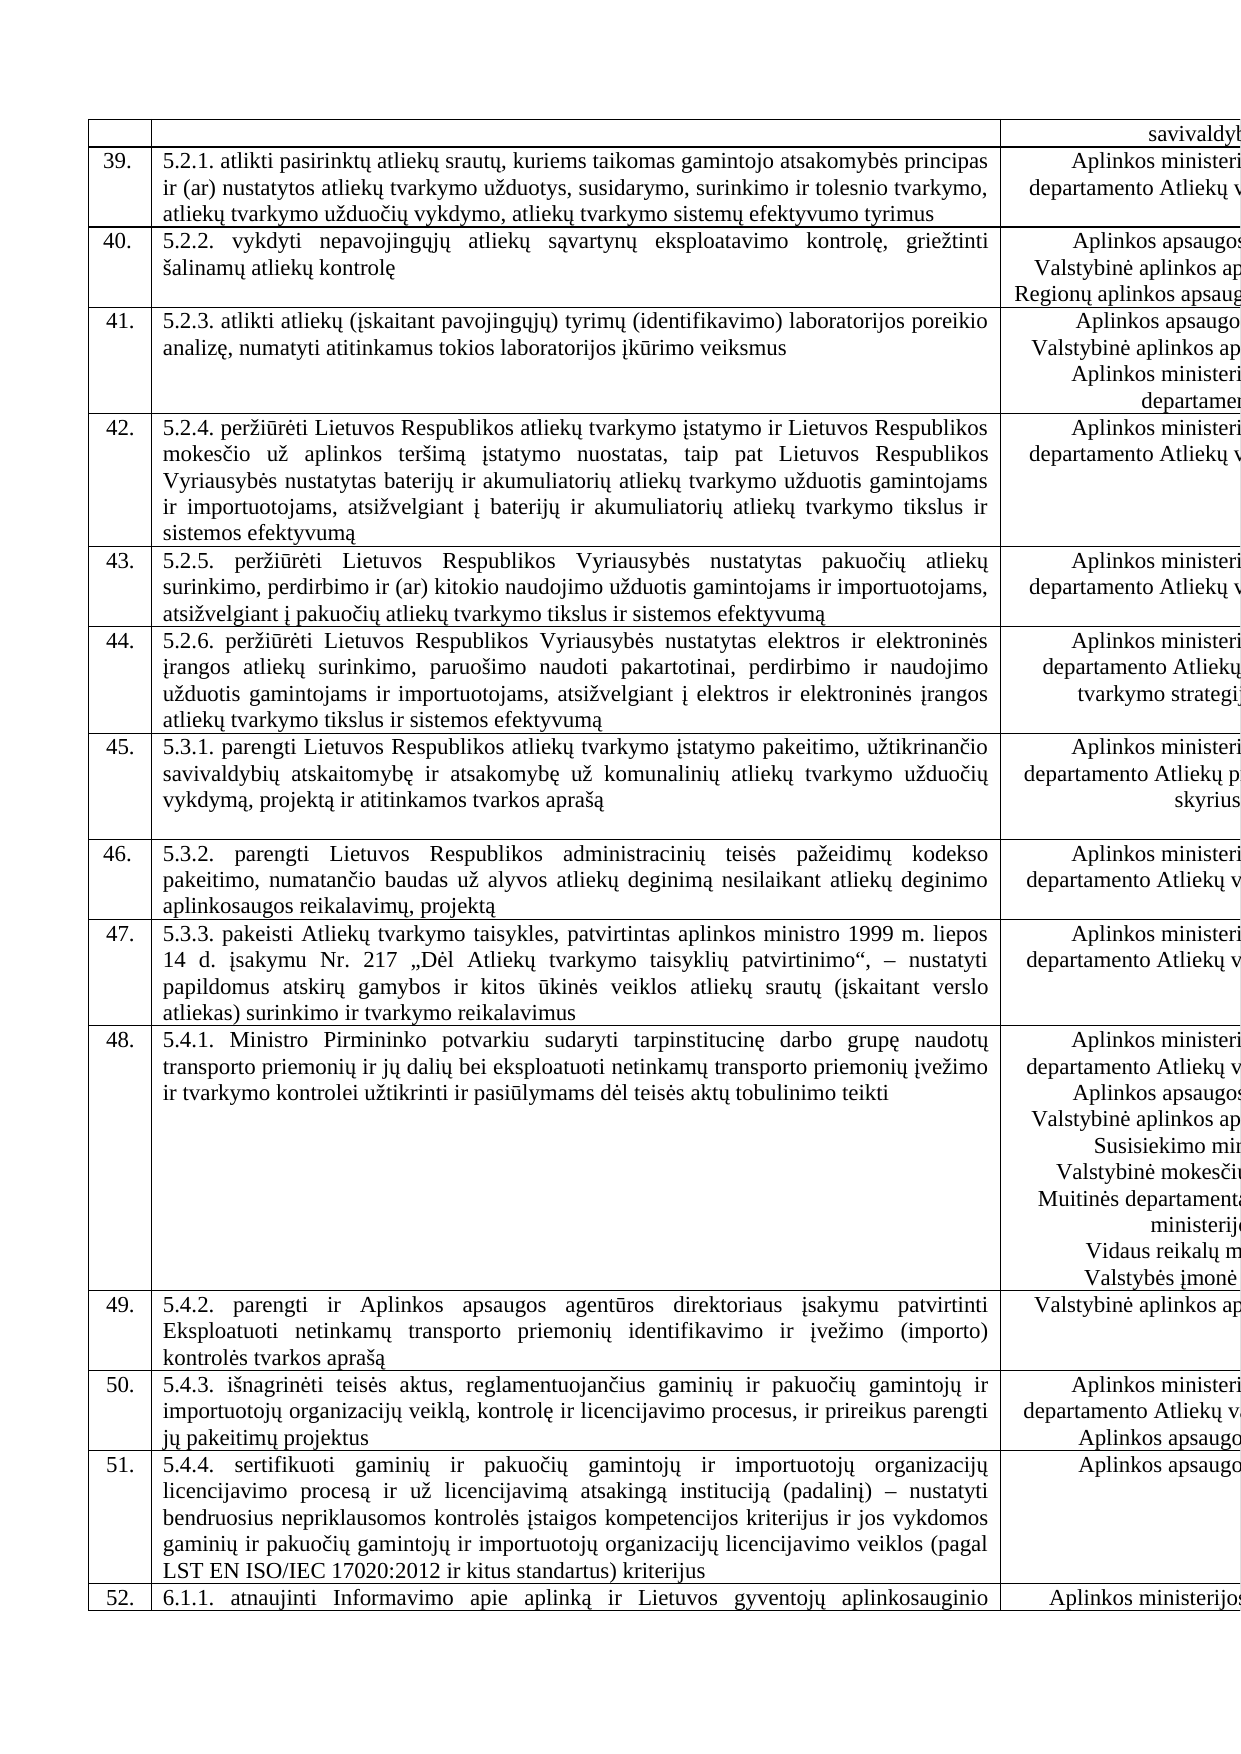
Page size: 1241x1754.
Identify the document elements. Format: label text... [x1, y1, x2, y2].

table_cell Aplinkos ministerijos Atliekų departamento Atliekų valdymo skyrius, Aplinkos apsaugos agentūra, Valstybinė aplinkos apsaugos tarnyba, Susisiekimo ministerija, Valstybinė mokesčių inspekcija, Muitinės departamentas prie Finansų ministerijos, Vidaus reikalų ministerija, Valstybės įmonė „Regitra“ [1001, 1026, 1240, 1290]
table_cell 45. [89, 734, 151, 839]
table_cell Aplinkos ministerijos Visuomenės informavimo projektų valdymo skyrius, Visuomenės informavimo skyrius, Aplinkos ministerijos Atliekų departamentas [1001, 1584, 1240, 1610]
table_cell 5.3.3. pakeisti Atliekų tvarkymo taisykles, patvirtintas aplinkos ministro 1999 m. liepos 14 d. įsakymu Nr. 217 „Dėl Atliekų tvarkymo taisyklių patvirtinimo“, – nustatyti papildomus atskirų gamybos ir kitos ūkinės veiklos atliekų srautų (įskaitant verslo atliekas) surinkimo ir tvarkymo reikalavimus [152, 920, 1000, 1025]
table_cell 6.1.1. atnaujinti Informavimo apie aplinką ir Lietuvos gyventojų aplinkosauginio [152, 1584, 1000, 1610]
table_cell Aplinkos ministerijos Atliekų departamento Atliekų valdymo skyrius [1001, 547, 1240, 626]
table_cell 46. [89, 840, 151, 919]
table_cell 5.4.4. sertifikuoti gaminių ir pakuočių gamintojų ir importuotojų organizacijų licencijavimo procesą ir už licencijavimą atsakingą instituciją (padalinį) – nustatyti bendruosius nepriklausomos kontrolės įstaigos kompetencijos kriterijus ir jos vykdomos gaminių ir pakuočių gamintojų ir importuotojų organizacijų licencijavimo veiklos (pagal LST EN ISO/IEC 17020:2012 ir kitus standartus) kriterijus [152, 1451, 1000, 1583]
table_cell Aplinkos ministerijos Atliekų departamento Atliekų valdymo skyrius [1001, 148, 1240, 226]
table_cell 5.2.2. vykdyti nepavojingųjų atliekų sąvartynų eksploatavimo kontrolę, griežtinti šalinamų atliekų kontrolę [152, 228, 1000, 307]
table_cell 5.3.1. parengti Lietuvos Respublikos atliekų tvarkymo įstatymo pakeitimo, užtikrinančio savivaldybių atskaitomybę ir atsakomybę už komunalinių atliekų tvarkymo užduočių vykdymą, projektą ir atitinkamos tvarkos aprašą [152, 734, 1000, 839]
table_cell 5.2.4. peržiūrėti Lietuvos Respublikos atliekų tvarkymo įstatymo ir Lietuvos Respublikos mokesčio už aplinkos teršimą įstatymo nuostatas, taip pat Lietuvos Respublikos Vyriausybės nustatytas baterijų ir akumuliatorių atliekų tvarkymo užduotis gamintojams ir importuotojams, atsižvelgiant į baterijų ir akumuliatorių atliekų tvarkymo tikslus ir sistemos efektyvumą [152, 414, 1000, 546]
table_cell Aplinkos ministerijos Atliekų departamento Atliekų valdymo skyrius, [1001, 840, 1240, 919]
table_cell Aplinkos ministerijos Atliekų departamentas, Ūkio ministerija, Žemės ūkio ministerija, Sveikatos apsaugos ministerija, Energetikos ministerija, Valstybinė maisto ir veterinarijos tarnyba, savivaldybės [1001, 120, 1240, 146]
table_cell 5.4.2. parengti ir Aplinkos apsaugos agentūros direktoriaus įsakymu patvirtinti Eksploatuoti netinkamų transporto priemonių identifikavimo ir įvežimo (importo) kontrolės tvarkos aprašą [152, 1291, 1000, 1370]
table_cell [152, 120, 1000, 146]
table_cell 40. [89, 228, 151, 307]
table_cell Valstybinė aplinkos apsaugos tarnyba [1001, 1291, 1240, 1370]
table_cell Aplinkos apsaugos agentūra [1001, 1451, 1240, 1583]
table_cell 41. [89, 308, 151, 413]
table_cell 48. [89, 1026, 151, 1290]
table_cell 50. [89, 1371, 151, 1450]
table_cell 5.2.3. atlikti atliekų (įskaitant pavojingųjų) tyrimų (identifikavimo) laboratorijos poreikio analizę, numatyti atitinkamus tokios laboratorijos įkūrimo veiksmus [152, 308, 1000, 413]
table_cell Aplinkos apsaugos agentūra, Valstybinė aplinkos apsaugos tarnyba Regionų aplinkos apsaugos departamentai [1001, 228, 1240, 307]
table_cell Aplinkos ministerijos Atliekų departamento Atliekų valdymo skyrius, Aplinkos apsaugos agentūra [1001, 1371, 1240, 1450]
table_cell Aplinkos apsaugos agentūra, Valstybinė aplinkos apsaugos tarnyba, Aplinkos ministerijos Atliekų departamentas [1001, 308, 1240, 413]
table_cell 47. [89, 920, 151, 1025]
table_cell 5.2.6. peržiūrėti Lietuvos Respublikos Vyriausybės nustatytas elektros ir elektroninės įrangos atliekų surinkimo, paruošimo naudoti pakartotinai, perdirbimo ir naudojimo užduotis gamintojams ir importuotojams, atsižvelgiant į elektros ir elektroninės įrangos atliekų tvarkymo tikslus ir sistemos efektyvumą [152, 627, 1000, 732]
table_cell 49. [89, 1291, 151, 1370]
table_cell 5.4.3. išnagrinėti teisės aktus, reglamentuojančius gaminių ir pakuočių gamintojų ir importuotojų organizacijų veiklą, kontrolę ir licencijavimo procesus, ir prireikus parengti jų pakeitimų projektus [152, 1371, 1000, 1450]
table_cell [89, 120, 151, 146]
table_cell 52. [89, 1584, 151, 1610]
table_cell 51. [89, 1451, 151, 1583]
table_cell Aplinkos ministerijos Atliekų departamento Atliekų prevencijos ir tvarkymo strategijos skyrius [1001, 627, 1240, 732]
table_cell 43. [89, 547, 151, 626]
table_cell 5.2.5. peržiūrėti Lietuvos Respublikos Vyriausybės nustatytas pakuočių atliekų surinkimo, perdirbimo ir (ar) kitokio naudojimo užduotis gamintojams ir importuotojams, atsižvelgiant į pakuočių atliekų tvarkymo tikslus ir sistemos efektyvumą [152, 547, 1000, 626]
table_cell Aplinkos ministerijos Atliekų departamento Atliekų valdymo skyrius [1001, 920, 1240, 1025]
table_cell 42. [89, 414, 151, 546]
table_cell 5.3.2. parengti Lietuvos Respublikos administracinių teisės pažeidimų kodekso pakeitimo, numatančio baudas už alyvos atliekų deginimą nesilaikant atliekų deginimo aplinkosaugos reikalavimų, projektą [152, 840, 1000, 919]
table_cell Aplinkos ministerijos Atliekų departamento Atliekų projektų valdymo skyrius [1001, 734, 1240, 839]
table_cell Aplinkos ministerijos Atliekų departamento Atliekų valdymo skyrius [1001, 414, 1240, 546]
table_cell 5.2.1. atlikti pasirinktų atliekų srautų, kuriems taikomas gamintojo atsakomybės principas ir (ar) nustatytos atliekų tvarkymo užduotys, susidarymo, surinkimo ir tolesnio tvarkymo, atliekų tvarkymo užduočių vykdymo, atliekų tvarkymo sistemų efektyvumo tyrimus [152, 148, 1000, 226]
table_cell 44. [89, 627, 151, 732]
table_cell 39. [89, 148, 151, 226]
table_cell 5.4.1. Ministro Pirmininko potvarkiu sudaryti tarpinstitucinę darbo grupę naudotų transporto priemonių ir jų dalių bei eksploatuoti netinkamų transporto priemonių įvežimo ir tvarkymo kontrolei užtikrinti ir pasiūlymams dėl teisės aktų tobulinimo teikti [152, 1026, 1000, 1290]
